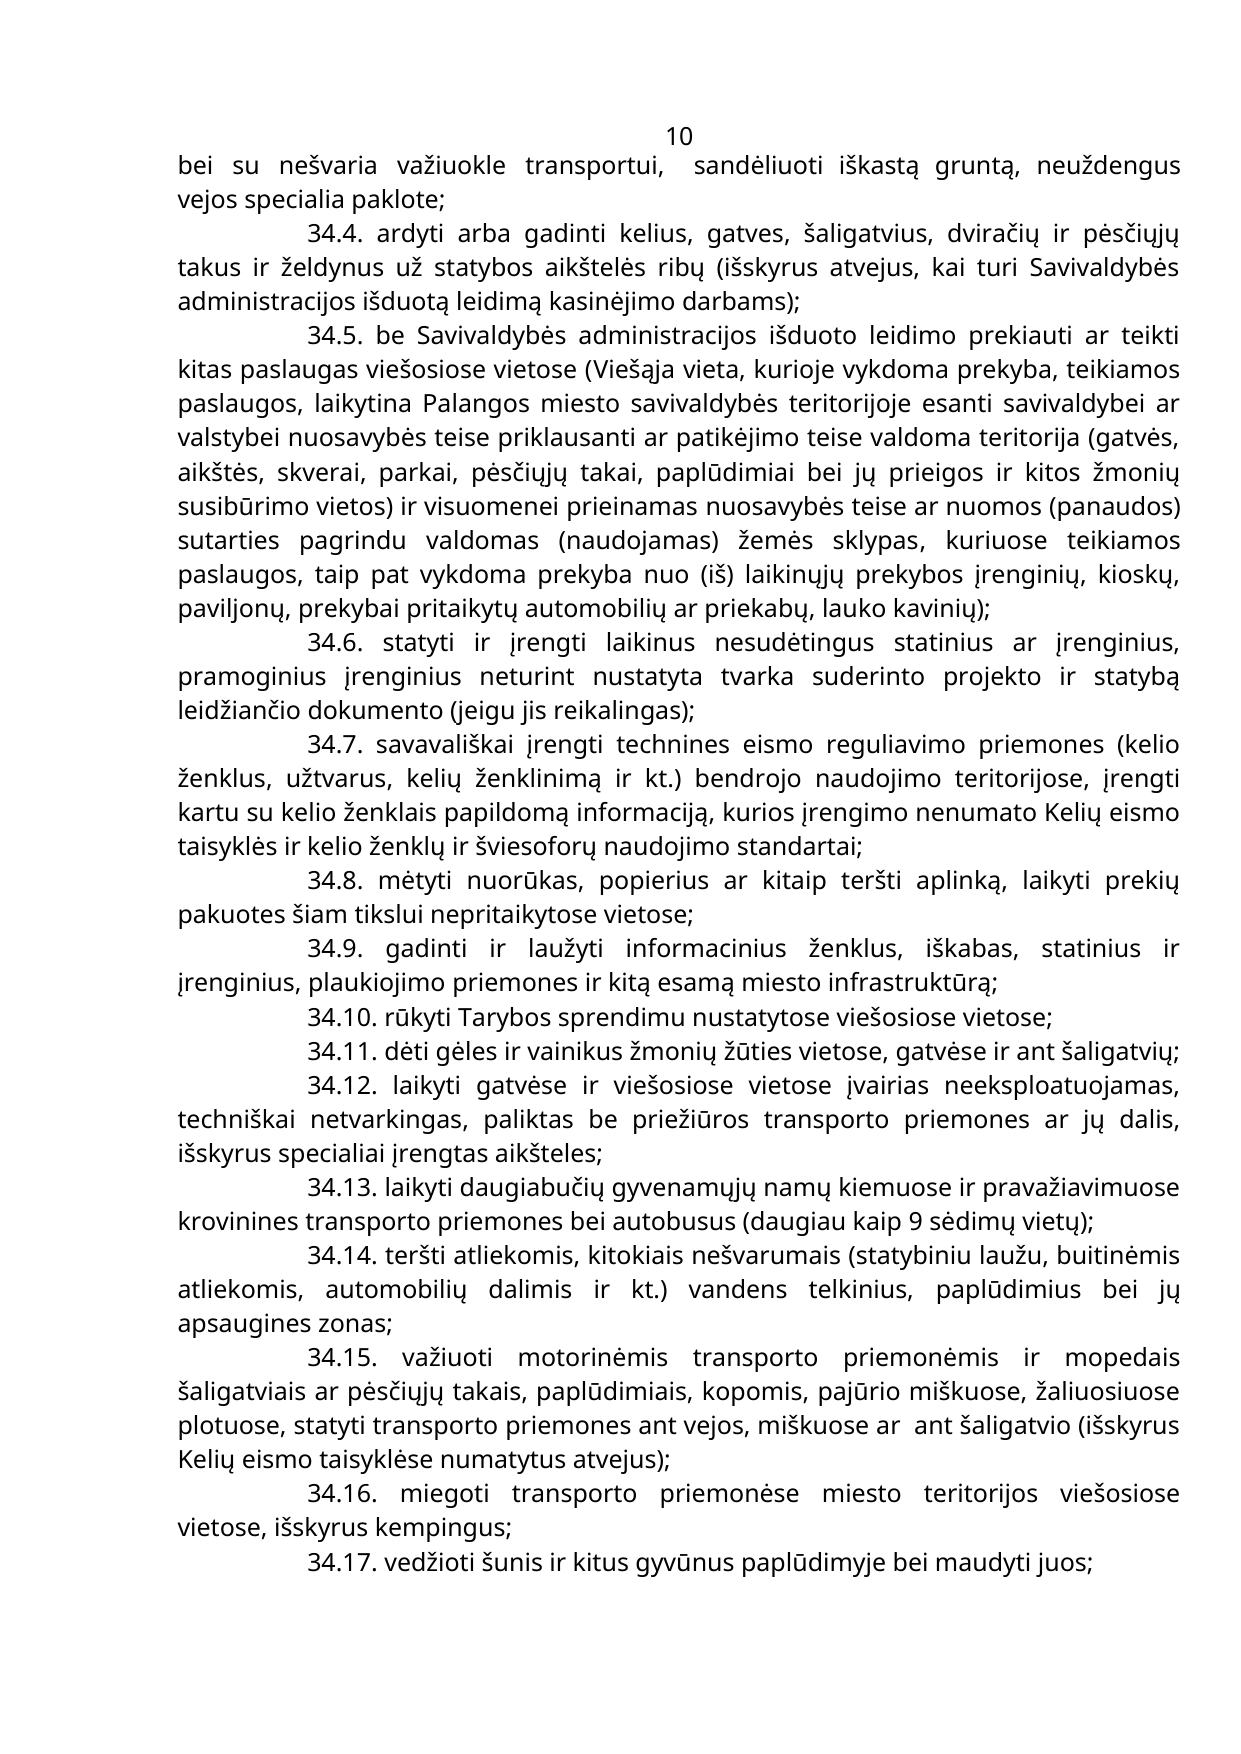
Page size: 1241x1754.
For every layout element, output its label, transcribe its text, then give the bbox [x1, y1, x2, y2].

text 34.13. laikyti daugiabučių gyvenamųjų namų kiemuose ir pravažiavimuose krovinines transporto priemones bei autobusus (daugiau kaip 9 sėdimų vietų); [177, 1169, 1181, 1238]
text 34.7. savavališkai įrengti technines eismo reguliavimo priemones (kelio ženklus, užtvarus, kelių ženklinimą ir kt.) bendrojo naudojimo teritorijose, įrengti kartu su kelio ženklais papildomą informaciją, kurios įrengimo nenumato Kelių eismo taisyklės ir kelio ženklų ir šviesoforų naudojimo standartai; [177, 727, 1181, 863]
text 34.14. teršti atliekomis, kitokiais nešvarumais (statybiniu laužu, buitinėmis atliekomis, automobilių dalimis ir kt.) vandens telkinius, paplūdimius bei jų apsaugines zonas; [177, 1238, 1181, 1340]
text 34.8. mėtyti nuorūkas, popierius ar kitaip teršti aplinką, laikyti prekių pakuotes šiam tikslui nepritaikytose vietose; [177, 863, 1181, 931]
text 34.10. rūkyti Tarybos sprendimu nustatytose viešosiose vietose; [177, 999, 1181, 1033]
text 34.15. važiuoti motorinėmis transporto priemonėmis ir mopedais šaligatviais ar pėsčiųjų takais, paplūdimiais, kopomis, pajūrio miškuose, žaliuosiuose plotuose, statyti transporto priemones ant vejos, miškuose ar ant šaligatvio (išskyrus Kelių eismo taisyklėse numatytus atvejus); [177, 1340, 1181, 1476]
text 34.17. vedžioti šunis ir kitus gyvūnus paplūdimyje bei maudyti juos; [177, 1544, 1181, 1578]
text 34.11. dėti gėles ir vainikus žmonių žūties vietose, gatvėse ir ant šaligatvių; [177, 1033, 1181, 1067]
text 34.16. miegoti transporto priemonėse miesto teritorijos viešosiose vietose, išskyrus kempingus; [177, 1476, 1181, 1544]
text 34.5. be Savivaldybės administracijos išduoto leidimo prekiauti ar teikti kitas paslaugas viešosiose vietose (Viešąja vieta, kurioje vykdoma prekyba, teikiamos paslaugos, laikytina Palangos miesto savivaldybės teritorijoje esanti savivaldybei ar valstybei nuosavybės teise priklausanti ar patikėjimo teise valdoma teritorija (gatvės, aikštės, skverai, parkai, pėsčiųjų takai, paplūdimiai bei jų prieigos ir kitos žmonių susibūrimo vietos) ir visuomenei prieinamas nuosavybės teise ar nuomos (panaudos) sutarties pagrindu valdomas (naudojamas) žemės sklypas, kuriuose teikiamos paslaugos, taip pat vykdoma prekyba nuo (iš) laikinųjų prekybos įrenginių, kioskų, paviljonų, prekybai pritaikytų automobilių ar priekabų, lauko kavinių); [177, 318, 1181, 624]
text bei su nešvaria važiuokle transportui, sandėliuoti iškastą gruntą, neuždengus vejos specialia paklote; [177, 148, 1181, 216]
text 34.12. laikyti gatvėse ir viešosiose vietose įvairias neeksploatuojamas, techniškai netvarkingas, paliktas be priežiūros transporto priemones ar jų dalis, išskyrus specialiai įrengtas aikšteles; [177, 1067, 1181, 1169]
text 34.4. ardyti arba gadinti kelius, gatves, šaligatvius, dviračių ir pėsčiųjų takus ir želdynus už statybos aikštelės ribų (išskyrus atvejus, kai turi Savivaldybės administracijos išduotą leidimą kasinėjimo darbams); [177, 216, 1181, 318]
text 34.6. statyti ir įrengti laikinus nesudėtingus statinius ar įrenginius, pramoginius įrenginius neturint nustatyta tvarka suderinto projekto ir statybą leidžiančio dokumento (jeigu jis reikalingas); [177, 624, 1181, 727]
text 34.9. gadinti ir laužyti informacinius ženklus, iškabas, statinius ir įrenginius, plaukiojimo priemones ir kitą esamą miesto infrastruktūrą; [177, 931, 1181, 999]
